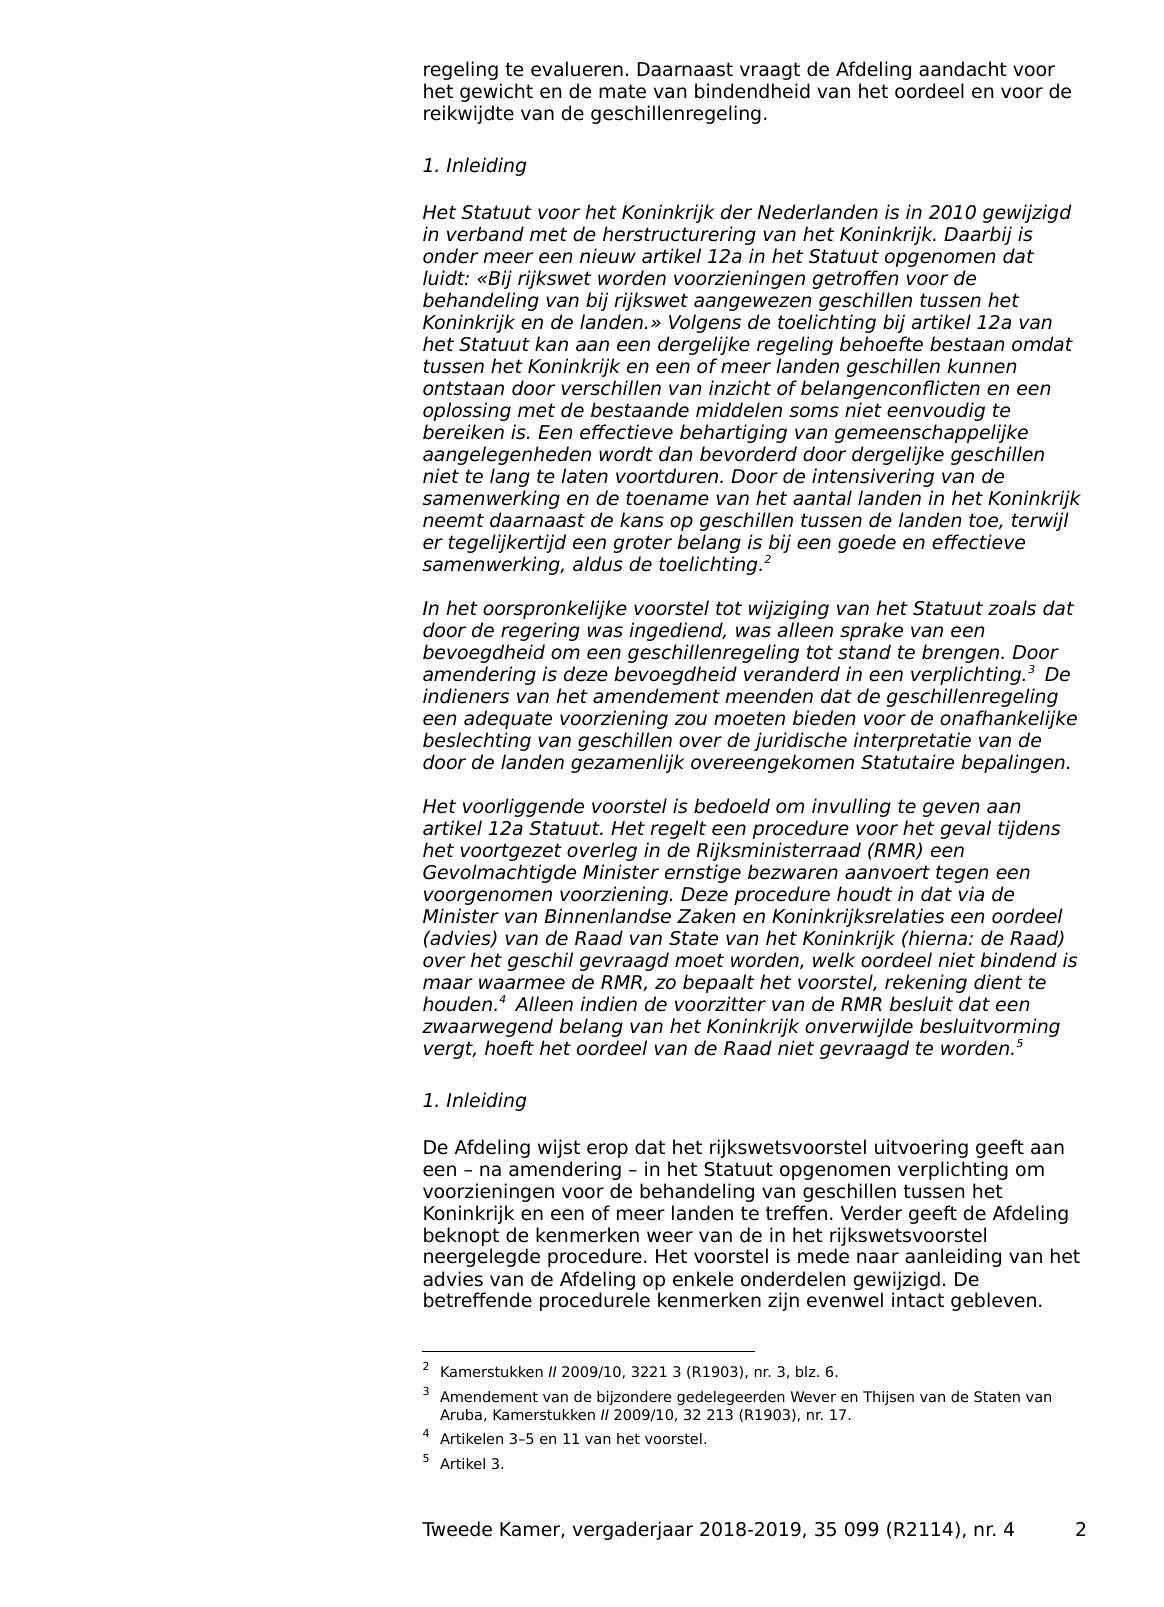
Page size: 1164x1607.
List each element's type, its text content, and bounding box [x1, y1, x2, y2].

subtitle 1. Inleiding [422, 1089, 1087, 1112]
text De Afdeling wijst erop dat het rijkswetsvoorstel uitvoering geeft aan een – na amendering – in het Statuut opgenomen verplichting om voorzieningen voor de behandeling van geschillen tussen het Koninkrijk en een of meer landen te treffen. Verder geeft de Afdeling beknopt de kenmerken weer van de in het rijkswetsvoorstel neergelegde procedure. Het voorstel is mede naar aanleiding van het advies van de Afdeling op enkele onderdelen gewijzigd. De betreffende procedurele kenmerken zijn evenwel intact gebleven. [422, 1137, 1087, 1312]
text regeling te evalueren. Daarnaast vraagt de Afdeling aandacht voor het gewicht en de mate van bindendheid van het oordeel en voor de reikwijdte van de geschillenregeling. [422, 59, 1087, 125]
text Artikel 3. [422, 1452, 1087, 1474]
text Kamerstukken II 2009/10, 3221 3 (R1903), nr. 3, blz. 6. [422, 1360, 1087, 1382]
subtitle 1. Inleiding [422, 155, 1087, 177]
text Het voorliggende voorstel is bedoeld om invulling te geven aan artikel 12a Statuut. Het regelt een procedure voor het geval tijdens het voortgezet overleg in de Rijksministerraad (RMR) een Gevolmachtigde Minister ernstige bezwaren aanvoert tegen een voorgenomen voorziening. Deze procedure houdt in dat via de Minister van Binnenlandse Zaken en Koninkrijksrelaties een oordeel (advies) van de Raad van State van het Koninkrijk (hierna: de Raad) over het geschil gevraagd moet worden, welk oordeel niet bindend is maar waarmee de RMR, zo bepaalt het voorstel, rekening dient te houden. Alleen indien de voorzitter van de RMR besluit dat een zwaarwegend belang van het Koninkrijk onverwijlde besluitvorming vergt, hoeft het oordeel van de Raad niet gevraagd te worden. [422, 796, 1087, 1059]
text Amendement van de bijzondere gedelegeerden Wever en Thijsen van de Staten van Aruba, Kamerstukken II 2009/10, 32 213 (R1903), nr. 17. [422, 1385, 1087, 1424]
text Artikelen 3–5 en 11 van het voorstel. [422, 1427, 1087, 1449]
text In het oorspronkelijke voorstel tot wijziging van het Statuut zoals dat door de regering was ingediend, was alleen sprake van een bevoegdheid om een geschillenregeling tot stand te brengen. Door amendering is deze bevoegdheid veranderd in een verplichting. De indieners van het amendement meenden dat de geschillenregeling een adequate voorziening zou moeten bieden voor de onafhankelijke beslechting van geschillen over de juridische interpretatie van de door de landen gezamenlijk overeengekomen Statutaire bepalingen. [422, 598, 1087, 774]
text Het Statuut voor het Koninkrijk der Nederlanden is in 2010 gewijzigd in verband met de herstructurering van het Koninkrijk. Daarbij is onder meer een nieuw artikel 12a in het Statuut opgenomen dat luidt: «Bij rijkswet worden voorzieningen getroffen voor de behandeling van bij rijkswet aangewezen geschillen tussen het Koninkrijk en de landen.» Volgens de toelichting bij artikel 12a van het Statuut kan aan een dergelijke regeling behoefte bestaan omdat tussen het Koninkrijk en een of meer landen geschillen kunnen ontstaan door verschillen van inzicht of belangenconflicten en een oplossing met de bestaande middelen soms niet eenvoudig te bereiken is. Een effectieve behartiging van gemeenschappelijke aangelegenheden wordt dan bevorderd door dergelijke geschillen niet te lang te laten voortduren. Door de intensivering van de samenwerking en de toename van het aantal landen in het Koninkrijk neemt daarnaast de kans op geschillen tussen de landen toe, terwijl er tegelijkertijd een groter belang is bij een goede en effectieve samenwerking, aldus de toelichting. [422, 202, 1087, 576]
